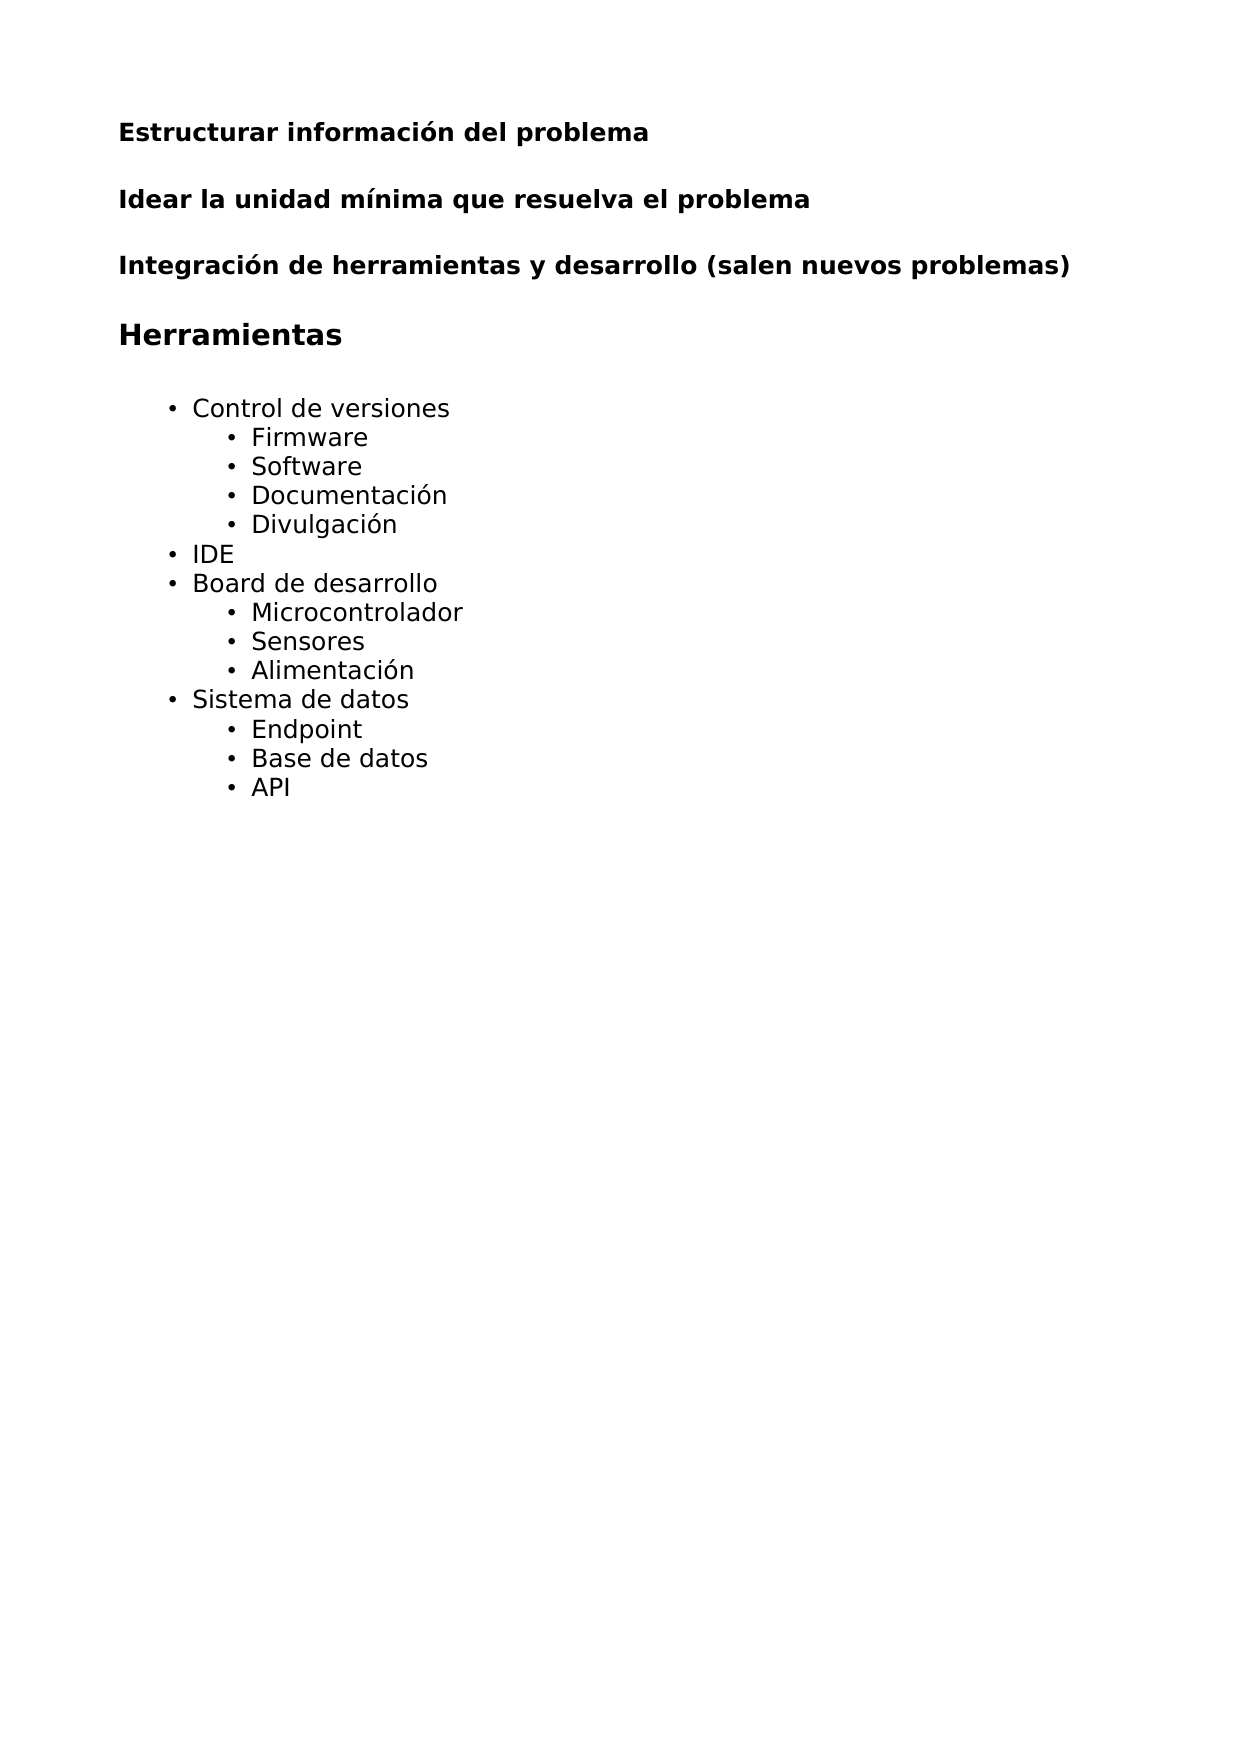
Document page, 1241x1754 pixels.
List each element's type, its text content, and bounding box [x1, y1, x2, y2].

list Microcontrolador [236, 598, 1122, 627]
list Board de desarrollo [177, 569, 1122, 598]
subtitle Herramientas [118, 318, 1122, 352]
list Documentación [236, 482, 1122, 511]
subtitle Integración de herramientas y desarrollo (salen nuevos problemas) [118, 251, 1122, 281]
list API [236, 773, 1122, 802]
list IDE [177, 540, 1122, 569]
list Divulgación [236, 511, 1122, 540]
list Alimentación [236, 657, 1122, 686]
subtitle Idear la unidad mínima que resuelva el problema [118, 185, 1122, 214]
list Endpoint [236, 715, 1122, 744]
subtitle Estructurar información del problema [118, 118, 1122, 147]
list Control de versiones [177, 394, 1122, 423]
list Sistema de datos [177, 686, 1122, 715]
list Firmware [236, 423, 1122, 452]
list Sensores [236, 627, 1122, 657]
list Software [236, 452, 1122, 482]
list Base de datos [236, 744, 1122, 773]
